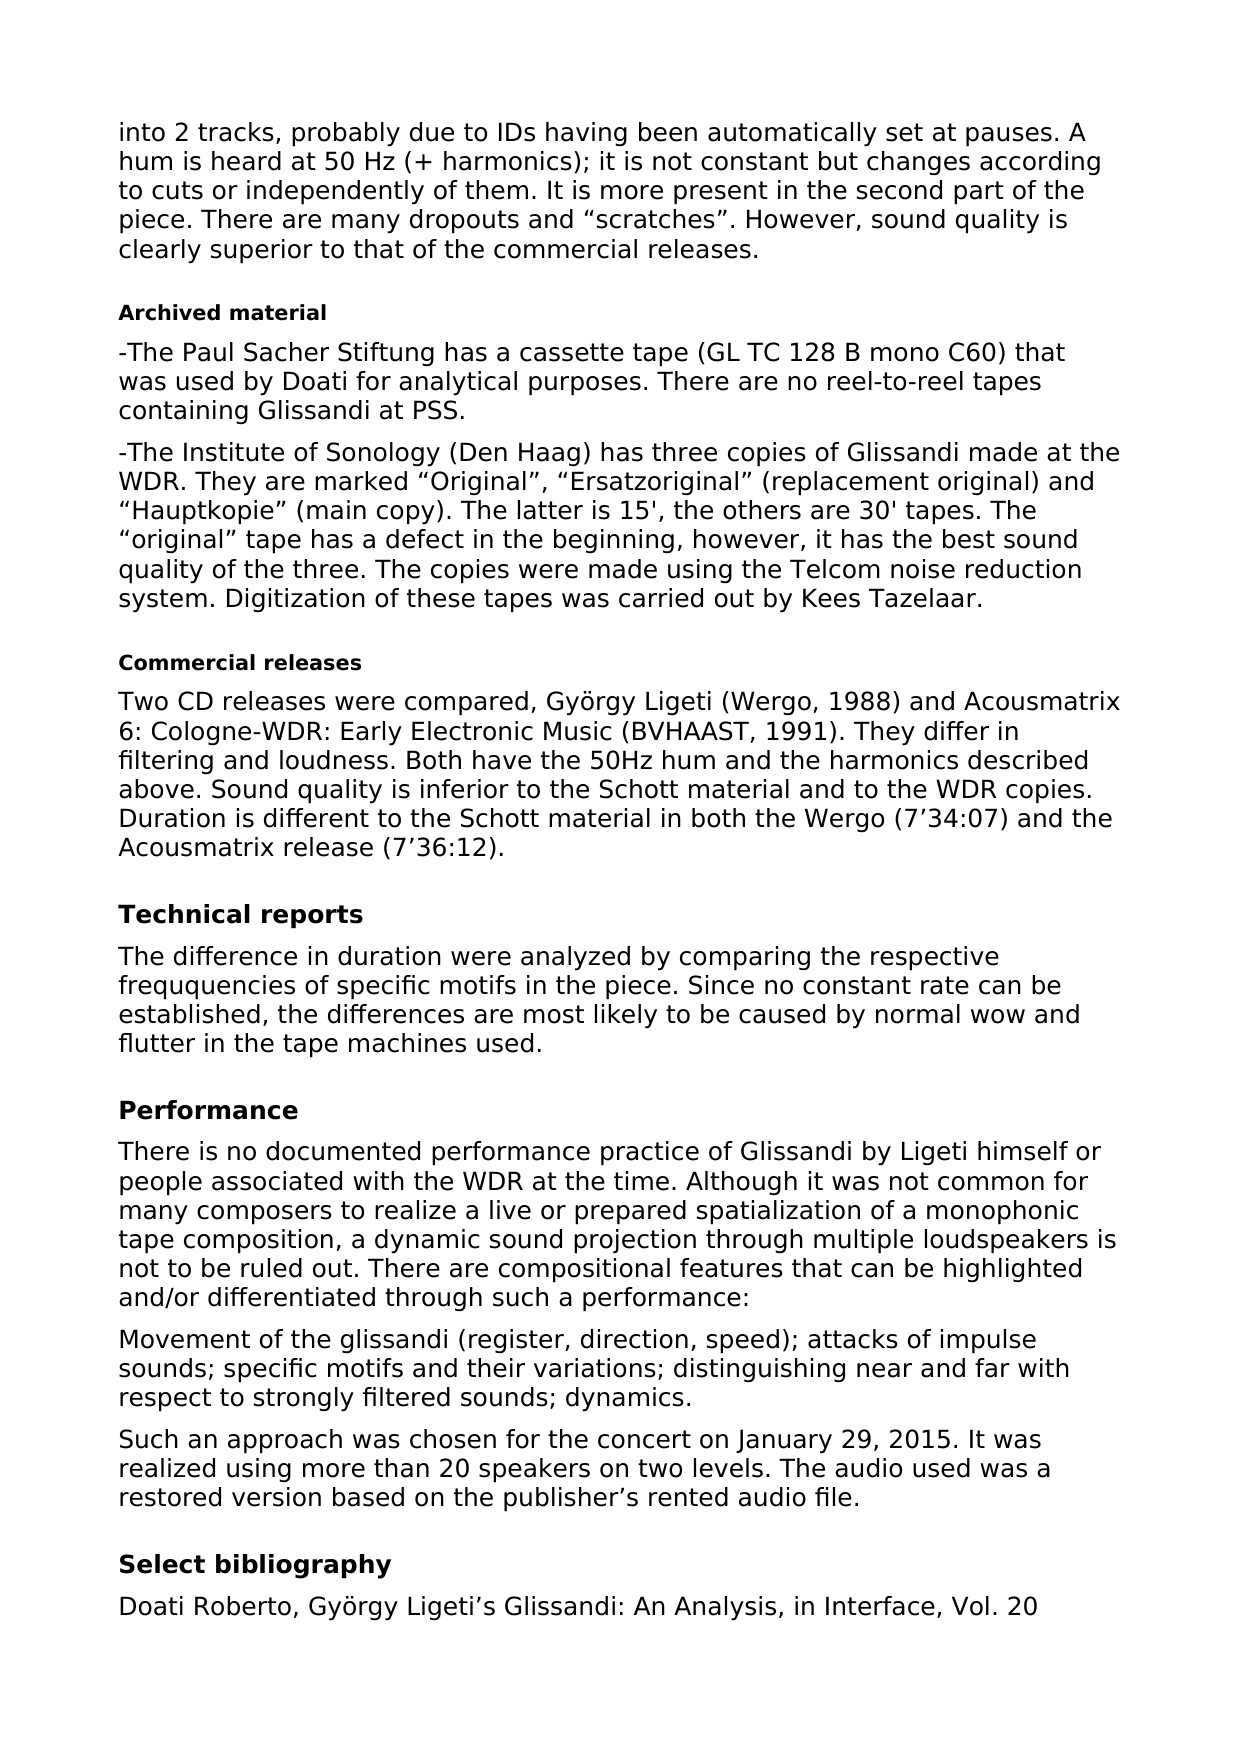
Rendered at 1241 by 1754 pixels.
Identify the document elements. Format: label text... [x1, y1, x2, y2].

text Two CD releases were compared, György Ligeti (Wergo, 1988) and Acousmatrix 6: Cologne-WDR: Early Electronic Music (BVHAAST, 1991). They differ in filtering and loudness. Both have the 50Hz hum and the harmonics described above. Sound quality is inferior to the Schott material and to the WDR copies. Duration is different to the Schott material in both the Wergo (7’34:07) and the Acousmatrix release (7’36:12). [118, 687, 1122, 862]
subtitle Archived material [118, 301, 1122, 326]
subtitle Commercial releases [118, 651, 1122, 675]
subtitle Select bibliography [118, 1550, 1122, 1579]
text -The Institute of Sonology (Den Haag) has three copies of Glissandi made at the WDR. They are marked “Original”, “Ersatzoriginal” (replacement original) and “Hauptkopie” (main copy). The latter is 15', the others are 30' tapes. The “original” tape has a defect in the beginning, however, it has the best sound quality of the three. The copies were made using the Telcom noise reduction system. Digitization of these tapes was carried out by Kees Tazelaar. [118, 438, 1122, 613]
subtitle Technical reports [118, 900, 1122, 929]
subtitle Performance [118, 1096, 1122, 1125]
text There is no documented performance practice of Glissandi by Ligeti himself or people associated with the WDR at the time. Although it was not common for many composers to realize a live or prepared spatialization of a monophonic tape composition, a dynamic sound projection through multiple loudspeakers is not to be ruled out. There are compositional features that can be highlighted and/or differentiated through such a performance: [118, 1137, 1122, 1312]
text Movement of the glissandi (register, direction, speed); attacks of impulse sounds; specific motifs and their variations; distinguishing near and far with respect to strongly filtered sounds; dynamics. [118, 1325, 1122, 1412]
text Doati Roberto, György Ligeti’s Glissandi: An Analysis, in Interface, Vol. 20 [118, 1592, 1122, 1621]
text The difference in duration were analyzed by comparing the respective freququencies of specific motifs in the piece. Since no constant rate can be established, the differences are most likely to be caused by normal wow and flutter in the tape machines used. [118, 942, 1122, 1058]
text into 2 tracks, probably due to IDs having been automatically set at pauses. A hum is heard at 50 Hz (+ harmonics); it is not constant but changes according to cuts or independently of them. It is more present in the second part of the piece. There are many dropouts and “scratches”. However, sound quality is clearly superior to that of the commercial releases. [118, 118, 1122, 264]
text -The Paul Sacher Stiftung has a cassette tape (GL TC 128 B mono C60) that was used by Doati for analytical purposes. There are no reel-to-reel tapes containing Glissandi at PSS. [118, 338, 1122, 426]
text Such an approach was chosen for the concert on January 29, 2015. It was realized using more than 20 speakers on two levels. The audio used was a restored version based on the publisher’s rented audio file. [118, 1425, 1122, 1512]
